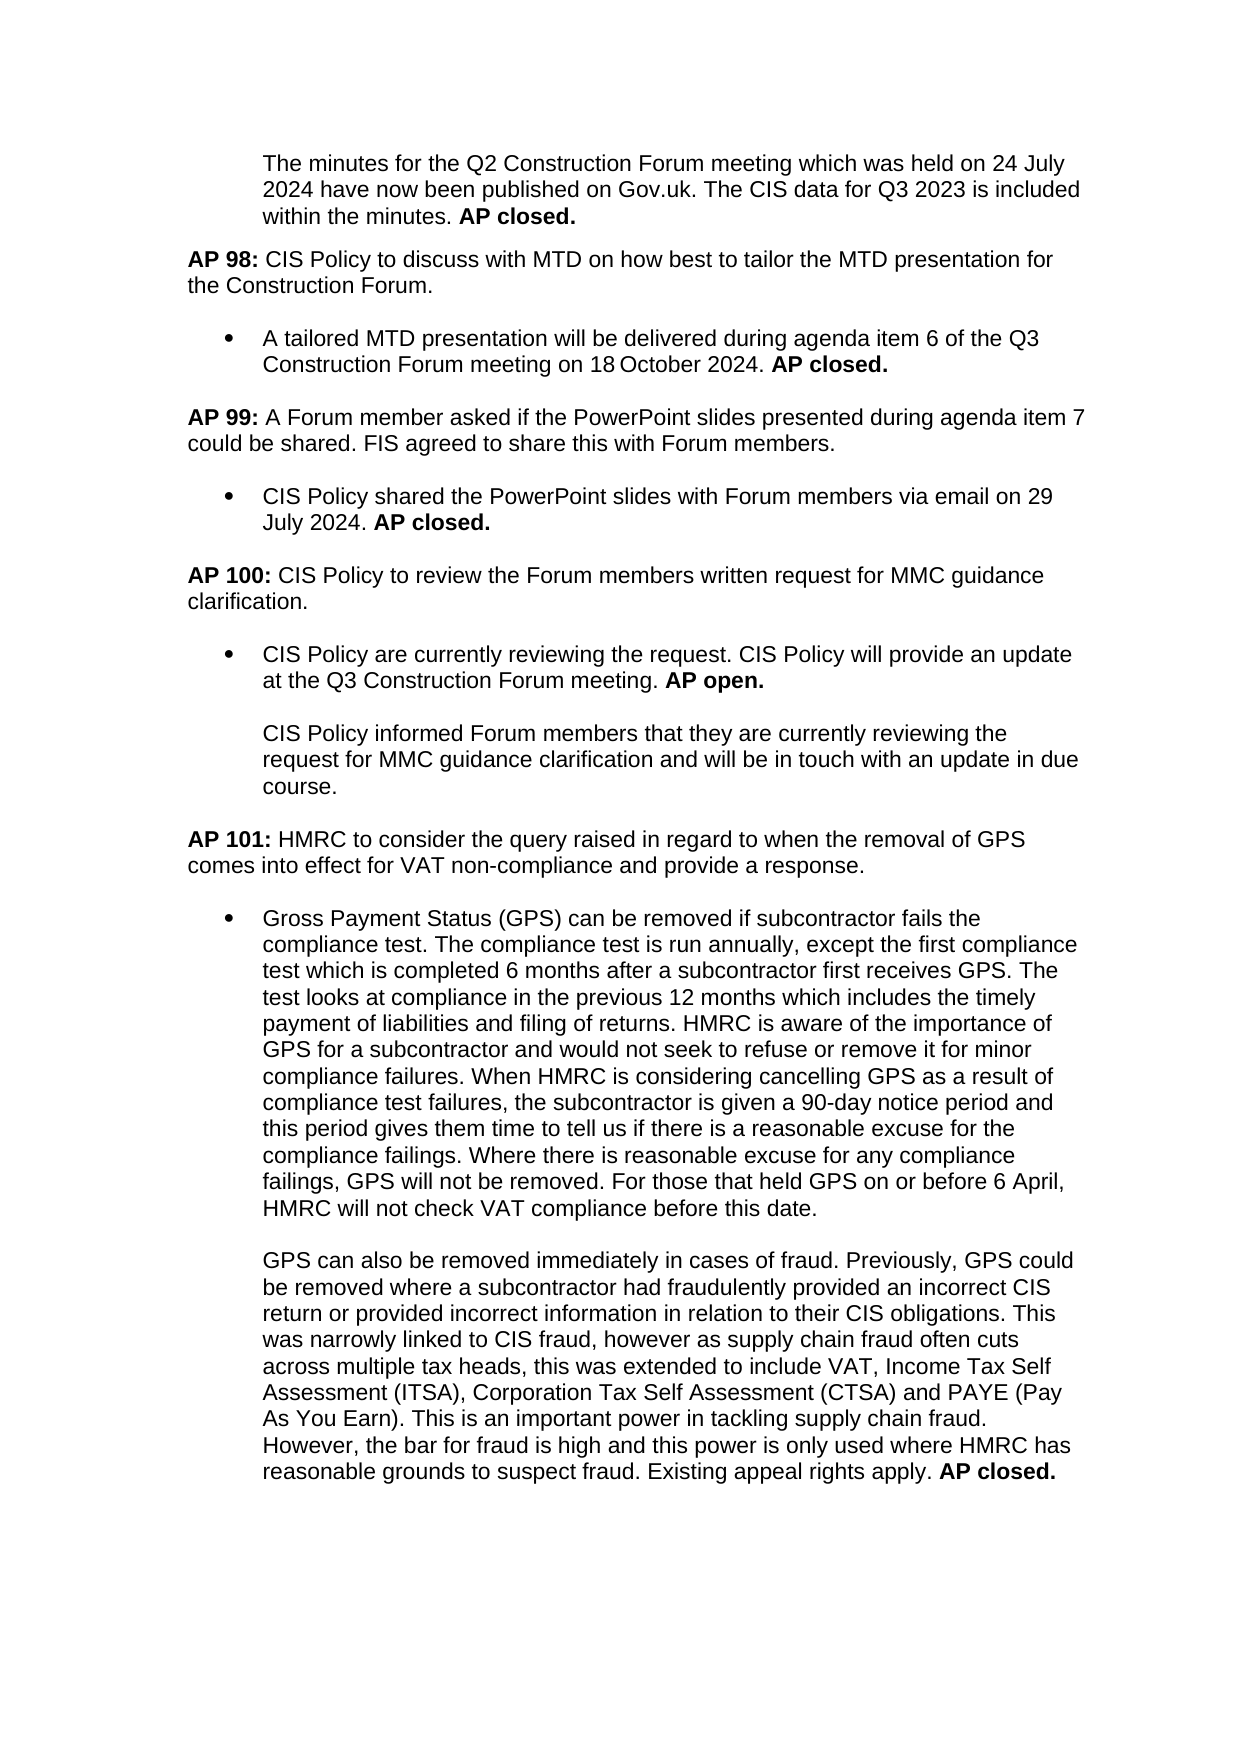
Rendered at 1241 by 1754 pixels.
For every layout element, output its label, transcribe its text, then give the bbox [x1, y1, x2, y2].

list AP 99: A Forum member asked if the PowerPoint slides presented during agenda item 7 could be shared. FIS agreed to share this with Forum members. [187, 404, 1090, 457]
list CIS Policy are currently reviewing the request. CIS Policy will provide an update at the Q3 Construction Forum meeting. AP open. [225, 641, 1090, 694]
list GPS can also be removed immediately in cases of fraud. Previously, GPS could be removed where a subcontractor had fraudulently provided an incorrect CIS return or provided incorrect information in relation to their CIS obligations. This was narrowly linked to CIS fraud, however as supply chain fraud often cuts across multiple tax heads, this was extended to include VAT, Income Tax Self Assessment (ITSA), Corporation Tax Self Assessment (CTSA) and PAYE (Pay As You Earn). This is an important power in tackling supply chain fraud. However, the bar for fraud is high and this power is only used where HMRC has reasonable grounds to suspect fraud. Existing appeal rights apply. AP closed. [262, 1247, 1090, 1484]
list AP 100: CIS Policy to review the Forum members written request for MMC guidance clarification. [187, 562, 1090, 615]
list CIS Policy informed Forum members that they are currently reviewing the request for MMC guidance clarification and will be in touch with an update in due course. [262, 720, 1090, 799]
list A tailored MTD presentation will be delivered during agenda item 6 of the Q3 Construction Forum meeting on 18 October 2024. AP closed. [225, 325, 1090, 377]
list CIS Policy shared the PowerPoint slides with Forum members via email on 29 July 2024. AP closed. [225, 483, 1090, 536]
list AP 101: HMRC to consider the query raised in regard to when the removal of GPS comes into effect for VAT non-compliance and provide a response. [187, 826, 1090, 878]
list Gross Payment Status (GPS) can be removed if subcontractor fails the compliance test. The compliance test is run annually, except the first compliance test which is completed 6 months after a subcontractor first receives GPS. The test looks at compliance in the previous 12 months which includes the timely payment of liabilities and filing of returns. HMRC is aware of the importance of GPS for a subcontractor and would not seek to refuse or remove it for minor compliance failures. When HMRC is considering cancelling GPS as a result of compliance test failures, the subcontractor is given a 90-day notice period and this period gives them time to tell us if there is a reasonable excuse for the compliance failings. Where there is reasonable excuse for any compliance failings, GPS will not be removed. For those that held GPS on or before 6 April, HMRC will not check VAT compliance before this date. [225, 904, 1090, 1221]
list AP 98: CIS Policy to discuss with MTD on how best to tailor the MTD presentation for the Construction Forum. [187, 246, 1090, 298]
text The minutes for the Q2 Construction Forum meeting which was held on 24 July 2024 have now been published on Gov.uk. The CIS data for Q3 2023 is included within the minutes. AP closed. [262, 150, 1090, 229]
